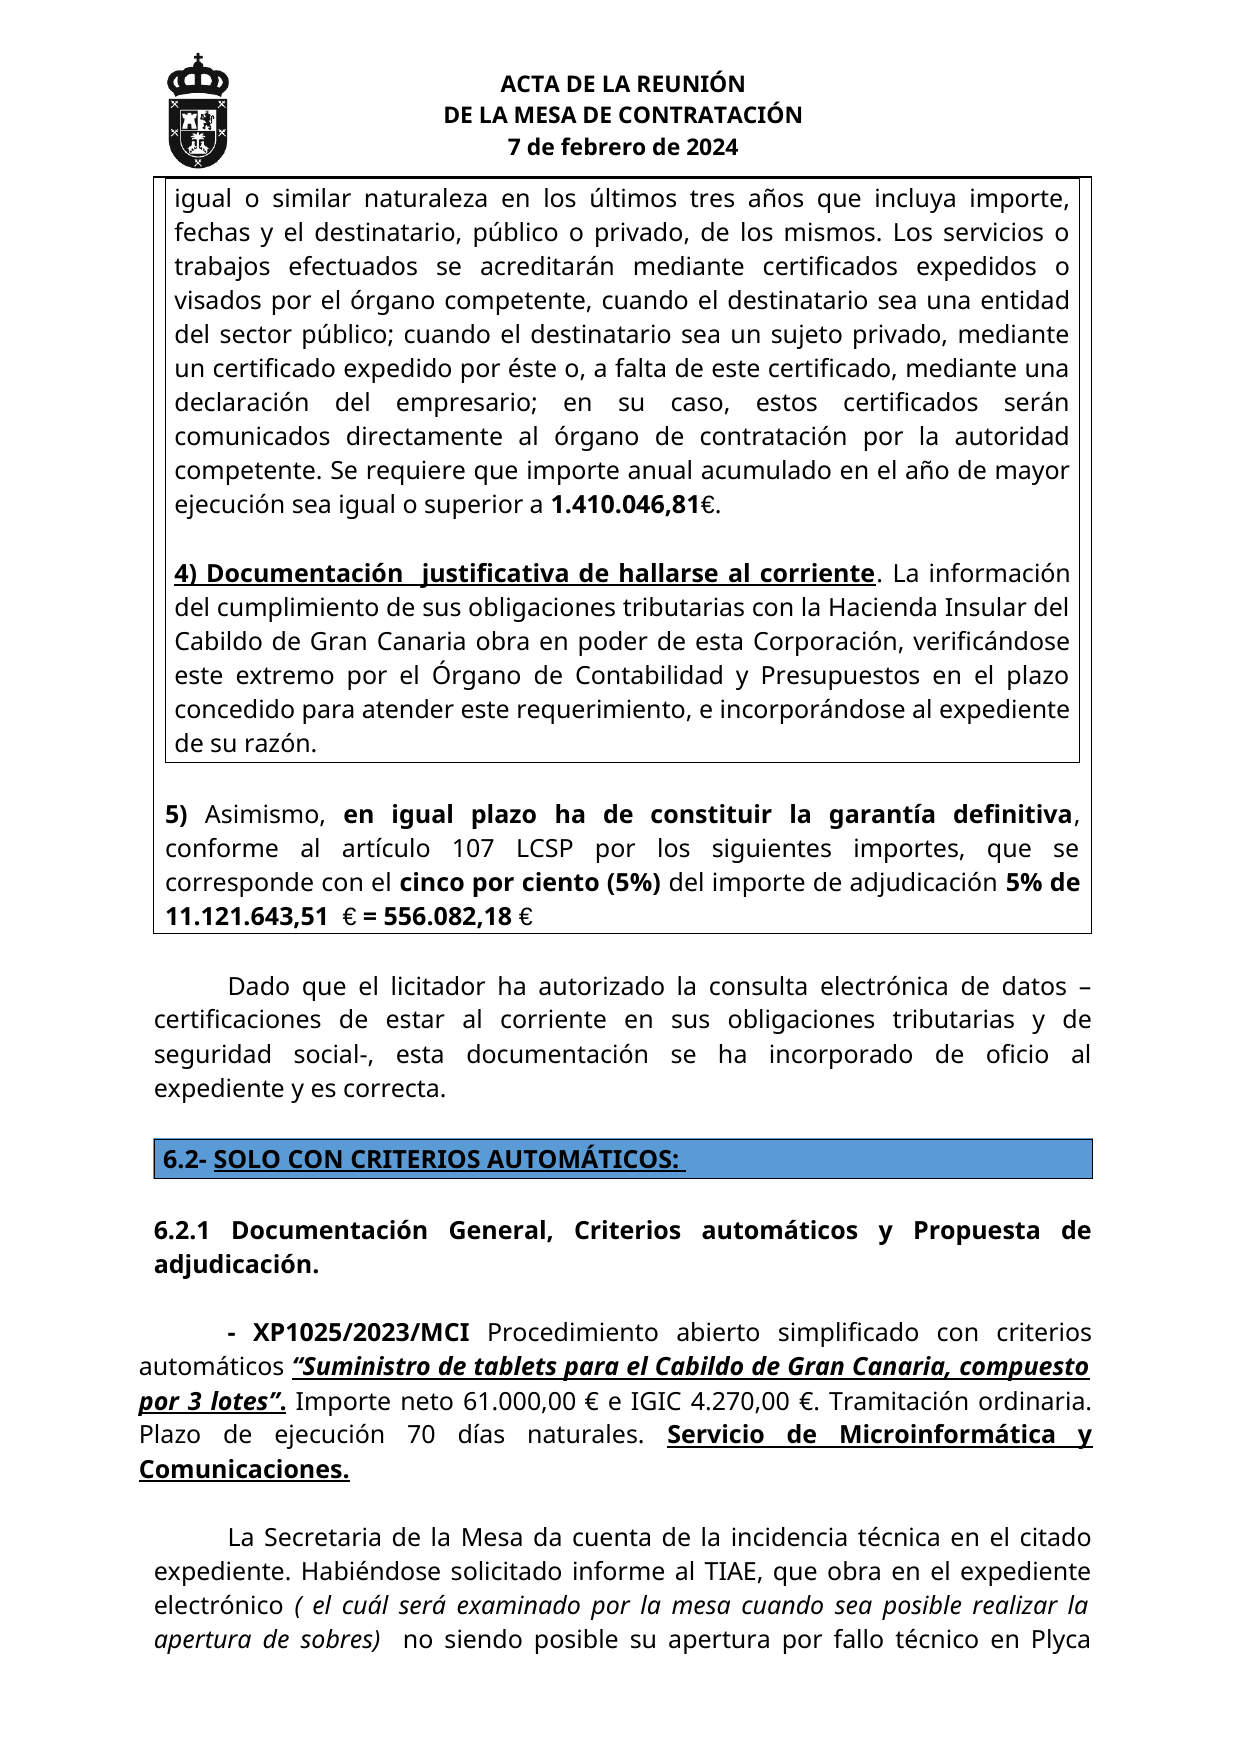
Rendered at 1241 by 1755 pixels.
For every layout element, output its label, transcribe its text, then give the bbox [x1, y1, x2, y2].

text Dado que el licitador ha autorizado la consulta electrónica de datos –certificaciones de estar al corriente en sus obligaciones tributarias y de seguridad social-, esta documentación se ha incorporado de oficio al expediente y es correcta. [153, 968, 1093, 1104]
text 6.2.1 Documentación General, Criterios automáticos y Propuesta de adjudicación. [153, 1213, 1093, 1281]
text La Secretaria de la Mesa da cuenta de la incidencia técnica en el citado expediente. Habiéndose solicitado informe al TIAE, que obra en el expediente electrónico ( el cuál será examinado por la mesa cuando sea posible realizar la apertura de sobres) no siendo posible su apertura por fallo técnico en Plyca [153, 1519, 1093, 1656]
table_header igual o similar naturaleza en los últimos tres años que incluya importe, fechas y el destinatario, público o privado, de los mismos. Los servicios o trabajos efectuados se acreditarán mediante certificados expedidos o visados por el órgano competente, cuando el destinatario sea una entidad del sector público; cuando el destinatario sea un sujeto privado, mediante un certificado expedido por éste o, a falta de este certificado, mediante una declaración del empresario; en su caso, estos certificados serán comunicados directamente al órgano de contratación por la autoridad competente. Se requiere que importe anual acumulado en el año de mayor ejecución sea igual o superior a 1.410.046,81€. 4) Documentación justificativa de hallarse al corriente. La información del cumplimiento de sus obligaciones tributarias con la Hacienda Insular del Cabildo de Gran Canaria obra en poder de esta Corporación, verificándose este extremo por el Órgano de Contabilidad y Presupuestos en el plazo concedido para atender este requerimiento, e incorporándose al expediente de su razón. 5) Asimismo, en igual plazo ha de constituir la garantía definitiva, conforme al artículo 107 LCSP por los siguientes importes, que se corresponde con el cinco por ciento (5%) del importe de adjudicación 5% de 11.121.643,51 € = 556.082,18 € [154, 178, 1091, 933]
text 6.2- SOLO CON CRITERIOS AUTOMÁTICOS: [155, 1140, 1092, 1178]
text - XP1025/2023/MCI Procedimiento abierto simplificado con criterios automáticos “Suministro de tablets para el Cabildo de Gran Canaria, compuesto por 3 lotes”. Importe neto 61.000,00 € e IGIC 4.270,00 €. Tramitación ordinaria. Plazo de ejecución 70 días naturales. Servicio de Microinformática y Comunicaciones. [139, 1315, 1093, 1485]
